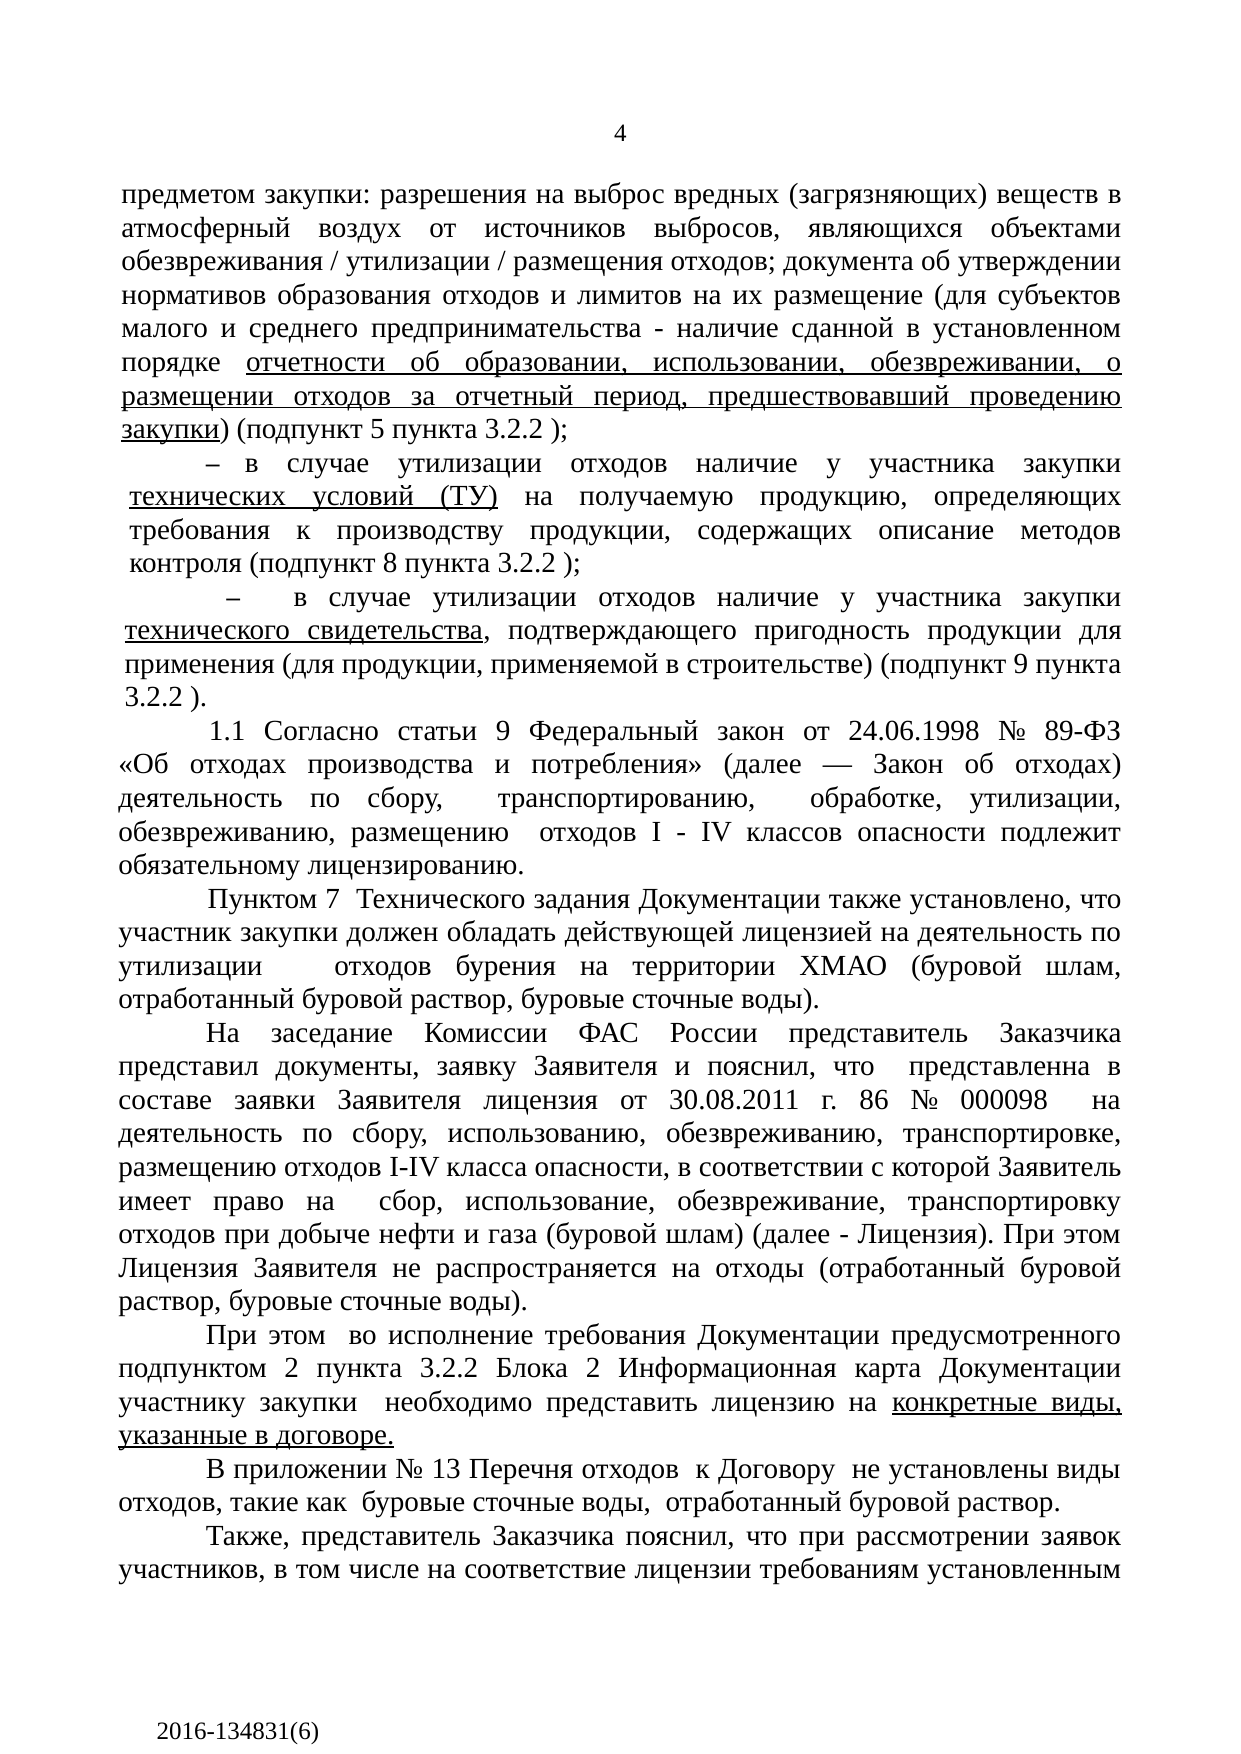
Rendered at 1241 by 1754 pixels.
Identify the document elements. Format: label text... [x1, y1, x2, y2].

list в случае утилизации отходов наличие у участника закупки технического свидетельства, подтверждающего пригодность продукции для применения (для продукции, применяемой в строительстве) (подпункт 9 пункта 3.2.2 ). [124, 579, 1122, 713]
list в случае утилизации отходов наличие у участника закупки технических условий (ТУ) на получаемую продукцию, определяющих требования к производству продукции, содержащих описание методов контроля (подпункт 8 пункта 3.2.2 ); [129, 445, 1122, 579]
text В приложении № 13 Перечня отходов к Договору не установлены виды отходов, такие как буровые сточные воды, отработанный буровой раствор. [118, 1451, 1122, 1518]
text При этом во исполнение требования Документации предусмотренного подпунктом 2 пункта 3.2.2 Блока 2 Информационная карта Документации участнику закупки необходимо представить лицензию на конкретные виды, указанные в договоре. [118, 1317, 1122, 1451]
list закупки) (подпункт 5 пункта 3.2.2 ); [121, 408, 1122, 445]
text 1.1 Согласно статьи 9 Федеральный закон от 24.06.1998 № 89-ФЗ «Об отходах производства и потребления» (далее — Закон об отходах) деятельность по сбору, транспортированию, обработке, утилизации, обезвреживанию, размещению отходов I - IV классов опасности подлежит обязательному лицензированию. [118, 713, 1122, 881]
text На заседание Комиссии ФАС России представитель Заказчика представил документы, заявку Заявителя и пояснил, что представленна в составе заявки Заявителя лицензия от 30.08.2011 г. 86 № 000098 на деятельность по сбору, использованию, обезвреживанию, транспортировке, размещению отходов I-IV класса опасности, в соответствии с которой Заявитель имеет право на сбор, использование, обезвреживание, транспортировку отходов при добыче нефти и газа (буровой шлам) (далее - Лицензия). При этом Лицензия Заявителя не распространяется на отходы (отработанный буровой раствор, буровые сточные воды). [118, 1015, 1122, 1317]
list предметом закупки: разрешения на выброс вредных (загрязняющих) веществ в атмосферный воздух от источников выбросов, являющихся объектами обезвреживания / утилизации / размещения отходов; документа об утверждении нормативов образования отходов и лимитов на их размещение (для субъектов малого и среднего предпринимательства - наличие сданной в установленном порядке отчетности об образовании, использовании, обезвреживании, о размещении отходов за отчетный период, предшествовавший проведению [121, 176, 1122, 407]
text Пунктом 7 Технического задания Документации также установлено, что участник закупки должен обладать действующей лицензией на деятельность по утилизации отходов бурения на территории ХМАО (буровой шлам, отработанный буровой раствор, буровые сточные воды). [118, 881, 1122, 1015]
text Также, представитель Заказчика пояснил, что при рассмотрении заявок участников, в том числе на соответствие лицензии требованиям установленным [118, 1518, 1122, 1585]
